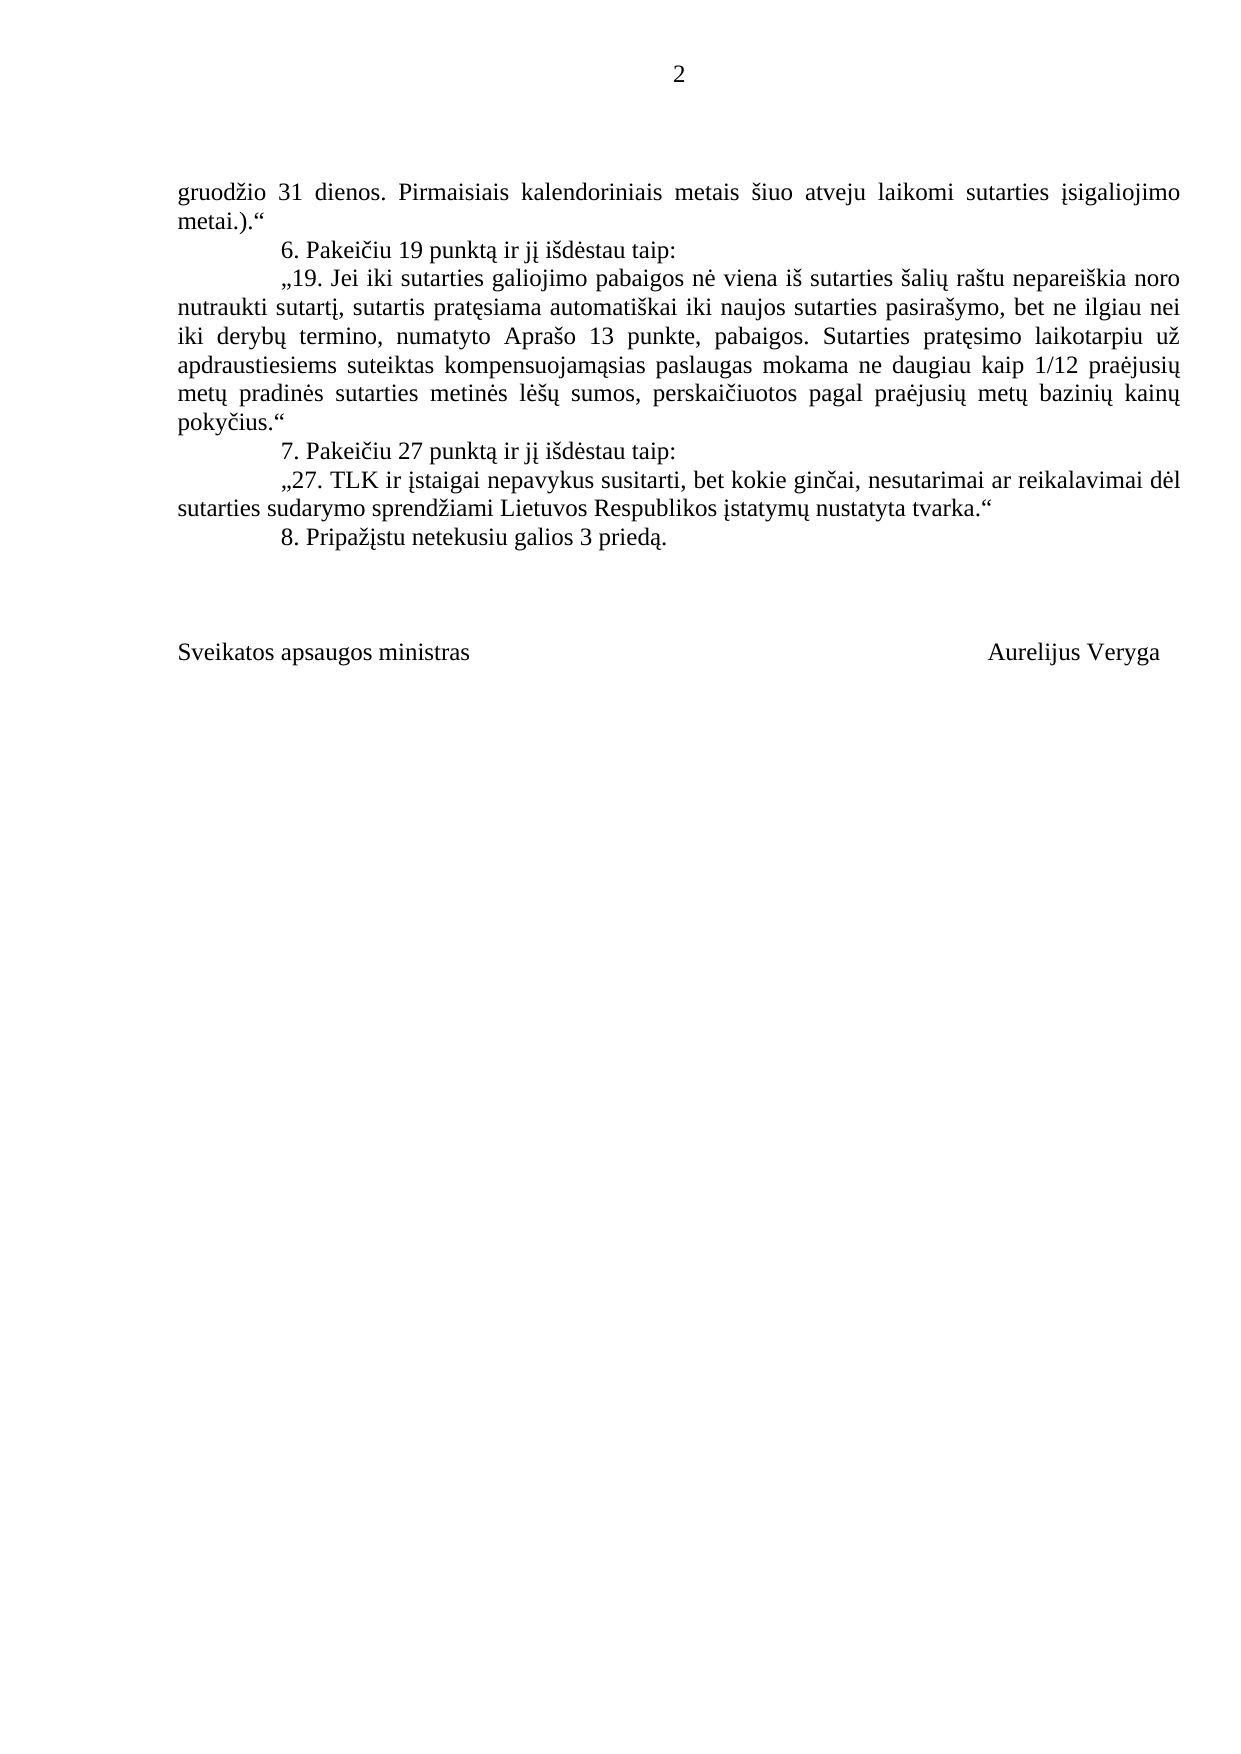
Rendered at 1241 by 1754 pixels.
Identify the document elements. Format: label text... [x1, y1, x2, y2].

text 6. Pakeičiu 19 punktą ir jį išdėstau taip: [177, 235, 1181, 263]
text 7. Pakeičiu 27 punktą ir jį išdėstau taip: [177, 436, 1181, 465]
text „27. TLK ir įstaigai nepavykus susitarti, bet kokie ginčai, nesutarimai ar reikalavimai dėl sutarties sudarymo sprendžiami Lietuvos Respublikos įstatymų nustatyta tvarka.“ [177, 465, 1181, 522]
text 8. Pripažįstu netekusiu galios 3 priedą. [177, 522, 1181, 551]
text gruodžio 31 dienos. Pirmaisiais kalendoriniais metais šiuo atveju laikomi sutarties įsigaliojimo metai.).“ [177, 177, 1181, 235]
text Sveikatos apsaugos ministras Aurelijus Veryga [177, 637, 1181, 666]
text „19. Jei iki sutarties galiojimo pabaigos nė viena iš sutarties šalių raštu nepareiškia noro nutraukti sutartį, sutartis pratęsiama automatiškai iki naujos sutarties pasirašymo, bet ne ilgiau nei iki derybų termino, numatyto Aprašo 13 punkte, pabaigos. Sutarties pratęsimo laikotarpiu už apdraustiesiems suteiktas kompensuojamąsias paslaugas mokama ne daugiau kaip 1/12 praėjusių metų pradinės sutarties metinės lėšų sumos, perskaičiuotos pagal praėjusių metų bazinių kainų pokyčius.“ [177, 263, 1181, 436]
